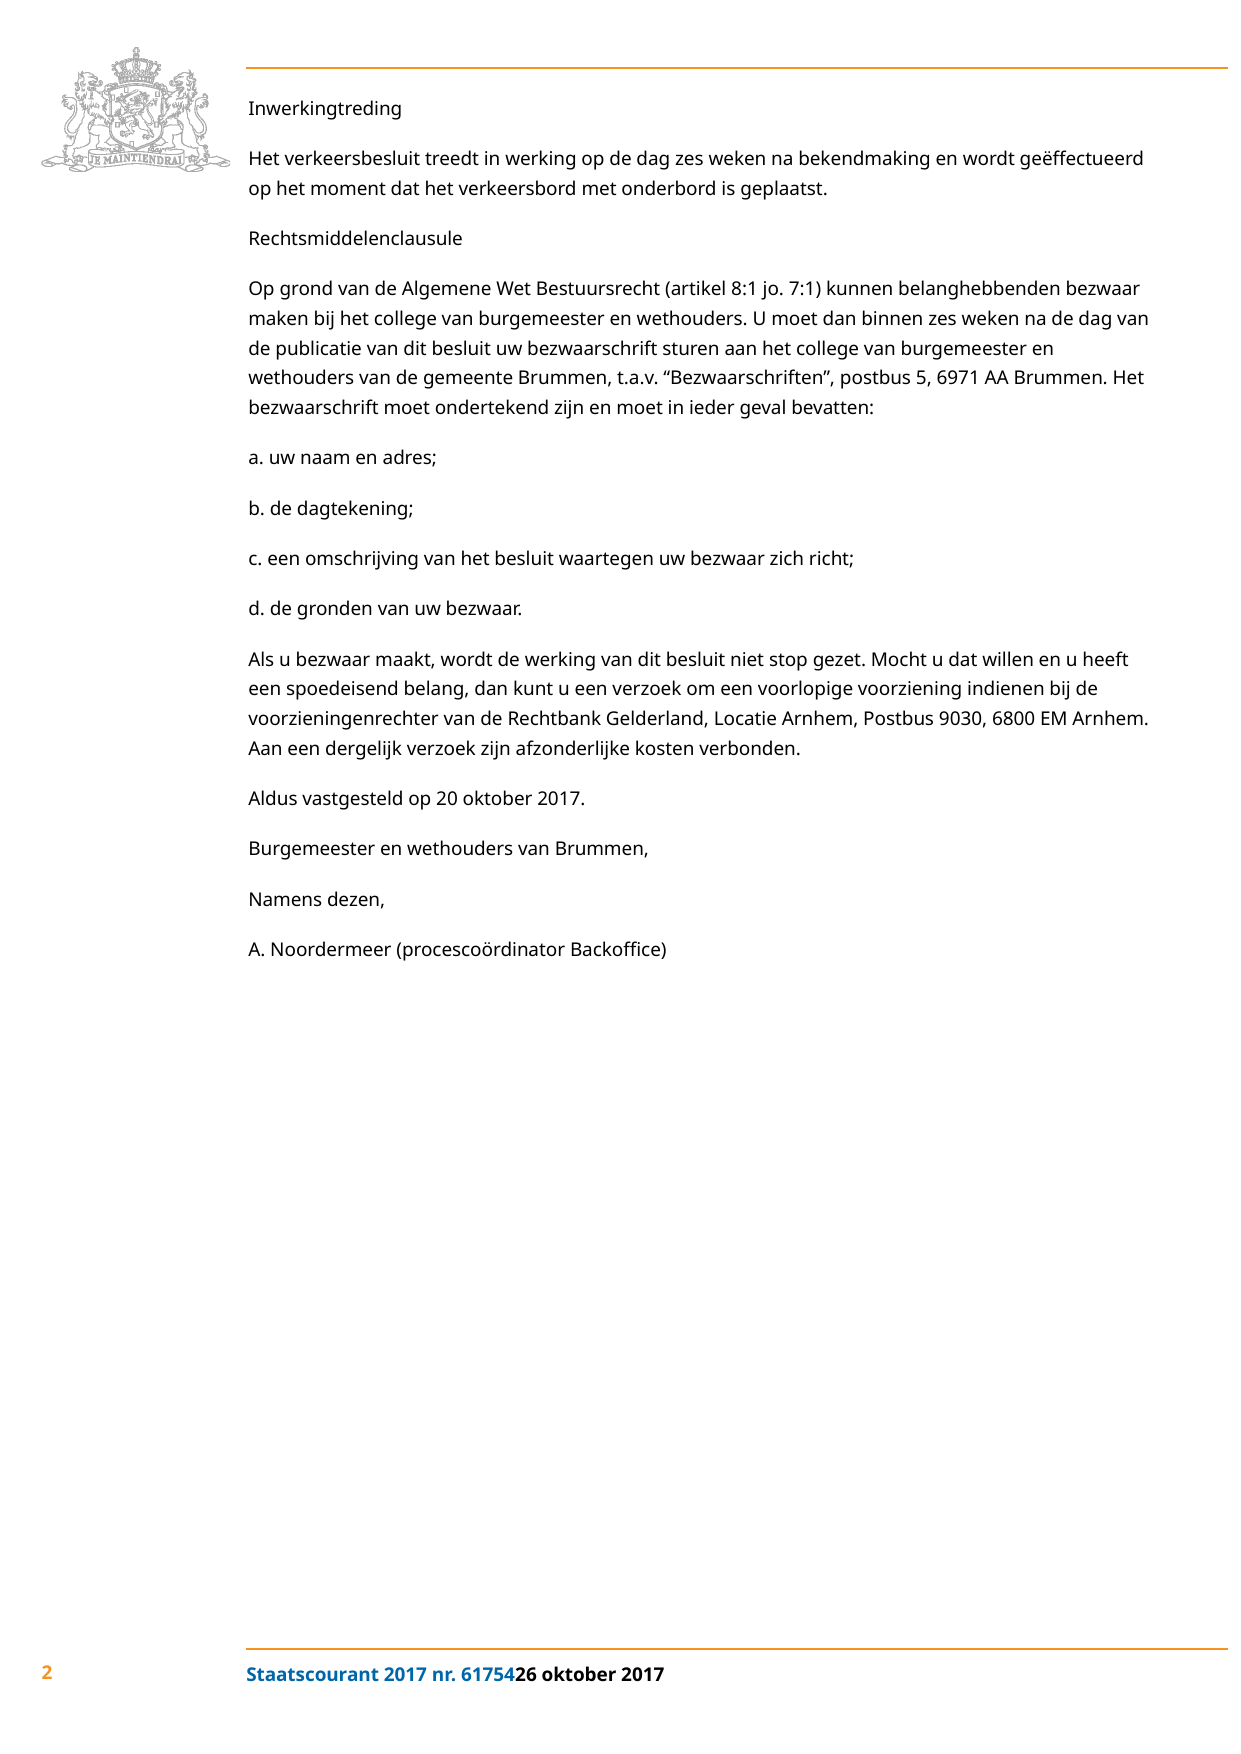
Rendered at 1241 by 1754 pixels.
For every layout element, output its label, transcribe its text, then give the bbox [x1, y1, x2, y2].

text Het verkeersbesluit treedt in werking op de dag zes weken na bekendmaking en wordt geëffectueerd op het moment dat het verkeersbord met onderbord is geplaatst. [248, 145, 1152, 201]
text Op grond van de Algemene Wet Bestuursrecht (artikel 8:1 jo. 7:1) kunnen belanghebbenden bezwaar maken bij het college van burgemeester en wethouders. U moet dan binnen zes weken na de dag van de publicatie van dit besluit uw bezwaarschrift sturen aan het college van burgemeester en wethouders van de gemeente Brummen, t.a.v. “Bezwaarschriften”, postbus 5, 6971 AA Brummen. Het bezwaarschrift moet ondertekend zijn en moet in ieder geval bevatten: [248, 276, 1152, 420]
text Inwerkingtreding [248, 95, 1152, 121]
text a. uw naam en adres; [248, 444, 1152, 470]
text Rechtsmiddelenclausule [248, 225, 1152, 251]
text b. de dagtekening; [248, 495, 1152, 521]
text A. Noordermeer (procescoördinator Backoffice) [248, 936, 1152, 962]
text Als u bezwaar maakt, wordt de werking van dit besluit niet stop gezet. Mocht u dat willen en u heeft een spoedeisend belang, dan kunt u een verzoek om een voorlopige voorziening indienen bij de voorzieningenrechter van de Rechtbank Gelderland, Locatie Arnhem, Postbus 9030, 6800 EM Arnhem. Aan een dergelijk verzoek zijn afzonderlijke kosten verbonden. [248, 646, 1152, 761]
text c. een omschrijving van het besluit waartegen uw bezwaar zich richt; [248, 545, 1152, 571]
text d. de gronden van uw bezwaar. [248, 596, 1152, 621]
text Namens dezen, [248, 886, 1152, 912]
picture [41, 47, 231, 172]
text Aldus vastgesteld op 20 oktober 2017. [248, 785, 1152, 811]
text Burgemeester en wethouders van Brummen, [248, 836, 1152, 861]
